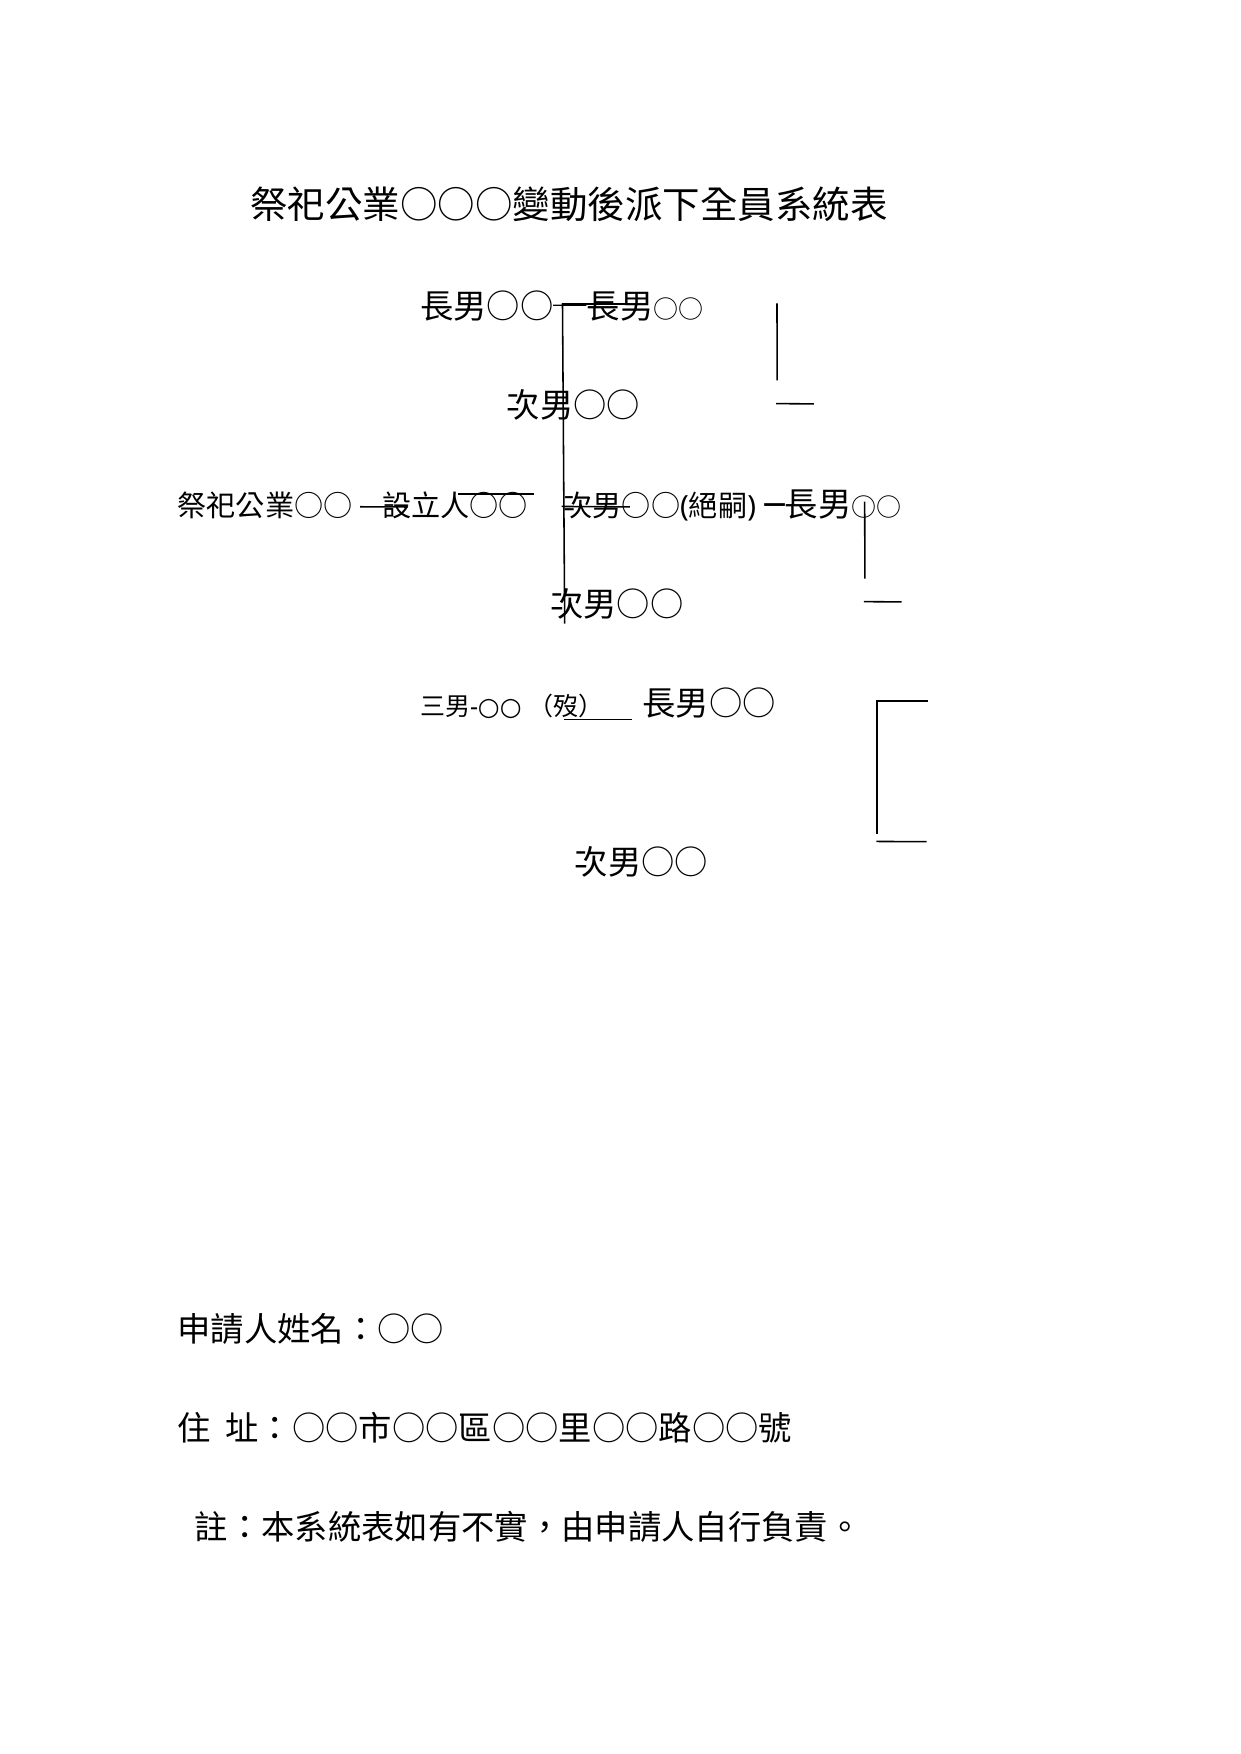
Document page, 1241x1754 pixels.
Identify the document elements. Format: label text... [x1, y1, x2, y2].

text 註：本系統表如有不實，由申請人自行負責。 [177, 1487, 1092, 1562]
text 祭祀公業○○ 設立人○○ [177, 465, 563, 540]
text 住 址：○○市○○區○○里○○路○○號 [177, 1388, 1092, 1463]
text 祭祀公業○○○變動後派下全員系統表 [177, 164, 1092, 239]
text 長男○○─長男○○ [177, 267, 1092, 342]
text 三男-○○ （歿） 長男○○ [177, 663, 1092, 738]
text 申請人姓名：○○ [177, 1289, 1092, 1364]
text 次男○○ [564, 366, 1092, 441]
text 次男○○(絕嗣) ─長男○○ [565, 465, 1092, 540]
text 次男○○ [177, 823, 1092, 898]
text 次男○○ [177, 366, 562, 441]
text 次男○○ [177, 564, 1092, 639]
